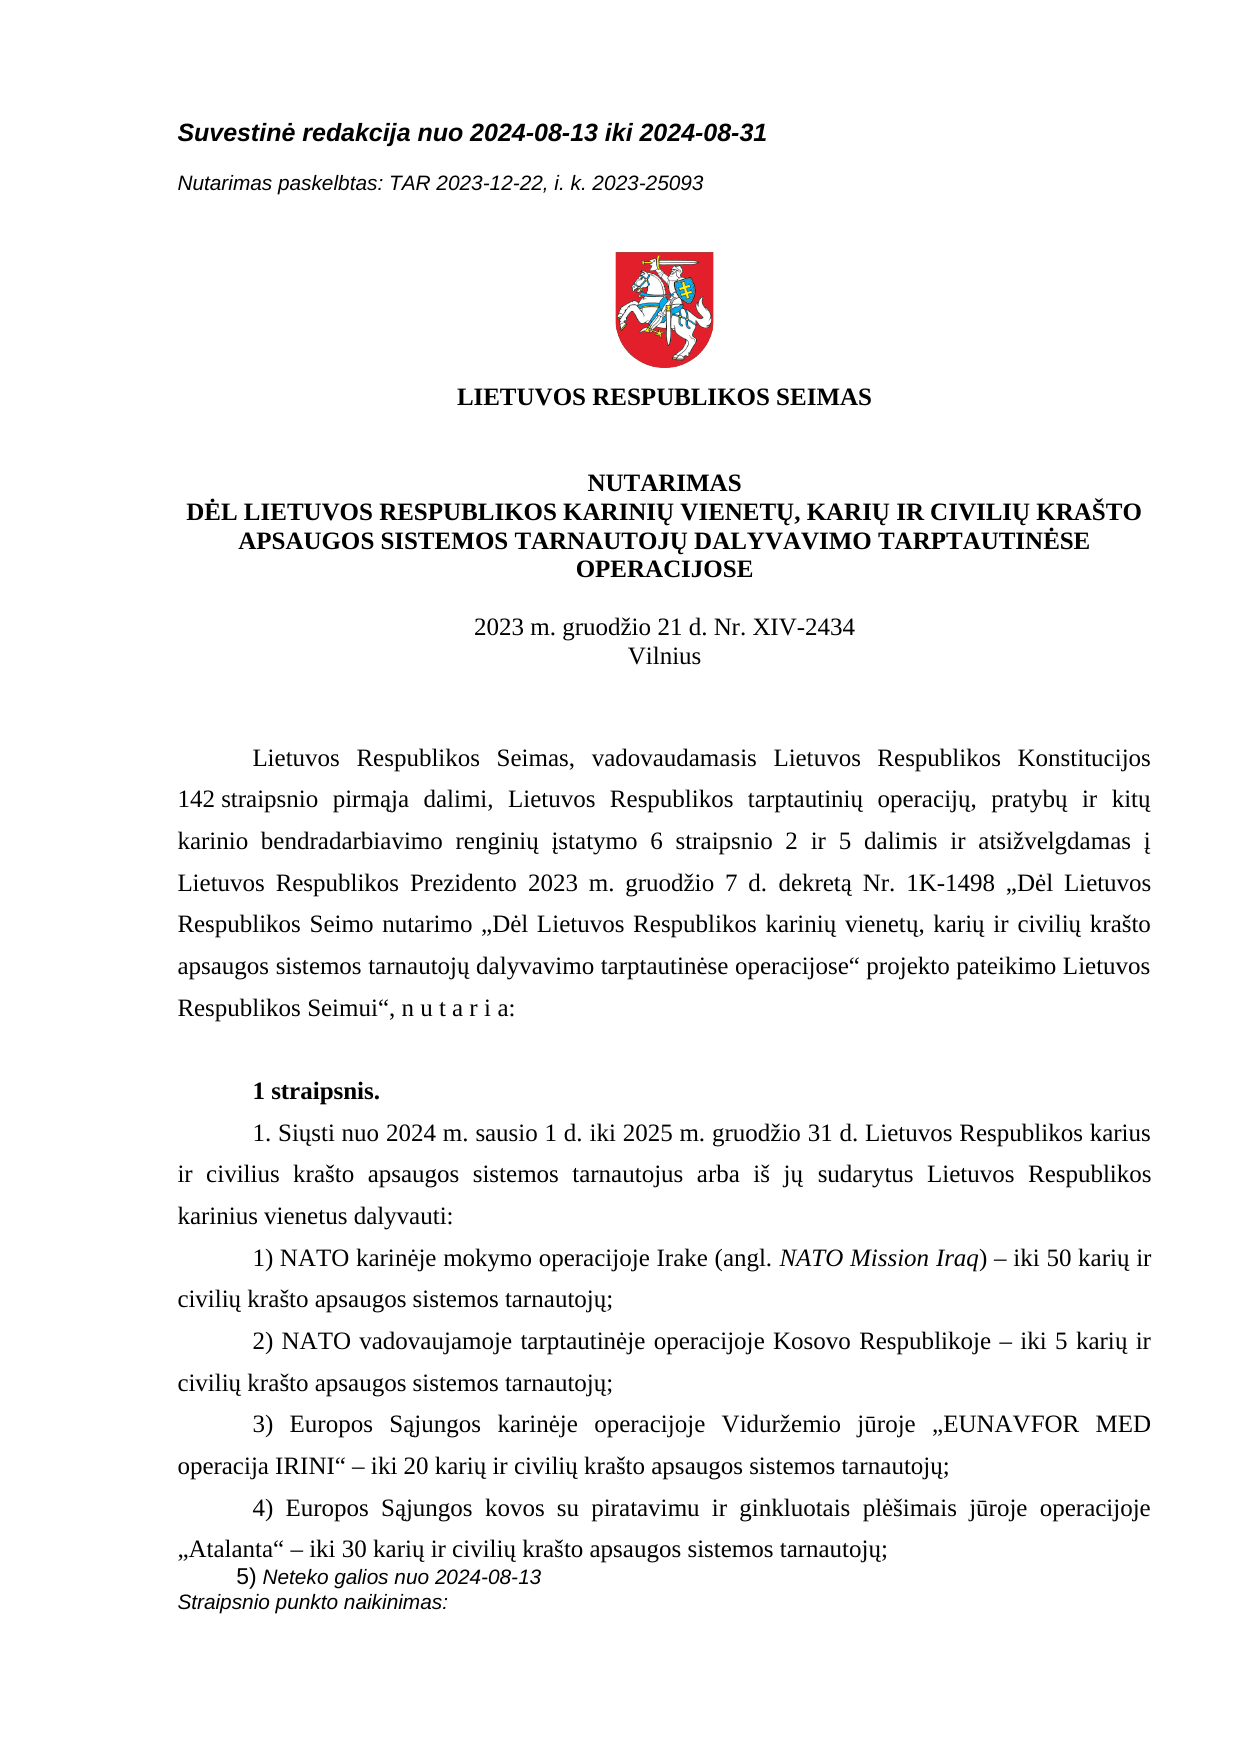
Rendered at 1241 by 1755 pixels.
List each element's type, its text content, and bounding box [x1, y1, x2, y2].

text Straipsnio punkto naikinimas: [177, 1589, 1152, 1613]
text 2) NATO vadovaujamoje tarptautinėje operacijoje Kosovo Respublikoje – iki 5 karių ir civilių krašto apsaugos sistemos tarnautojų; [177, 1313, 1152, 1397]
text DĖL LIETUVOS RESPUBLIKOS KARINIŲ VIENETŲ, KARIŲ IR CIVILIŲ KRAŠTO APSAUGOS SISTEMOS TARNAUTOJŲ DALYVAVIMO TARPTAUTINĖSE OPERACIJOSE [177, 497, 1152, 583]
text 2023 m. gruodžio 21 d. Nr. XIV-2434 [177, 612, 1152, 641]
text Lietuvos Respublikos Seimas, vadovaudamasis Lietuvos Respublikos Konstitucijos 142 straipsnio pirmąja dalimi, Lietuvos Respublikos tarptautinių operacijų, pratybų ir kitų karinio bendradarbiavimo renginių įstatymo 6 straipsnio 2 ir 5 dalimis ir atsižvelgdamas į Lietuvos Respublikos Prezidento 2023 m. gruodžio 7 d. dekretą Nr. 1K-1498 „Dėl Lietuvos Respublikos Seimo nutarimo „Dėl Lietuvos Respublikos karinių vienetų, karių ir civilių krašto apsaugos sistemos tarnautojų dalyvavimo tarptautinėse operacijose“ projekto pateikimo Lietuvos Respublikos Seimui“, nutaria: [177, 730, 1152, 1022]
text NUTARIMAS [177, 468, 1152, 497]
text 4) Europos Sąjungos kovos su piratavimu ir ginkluotais plėšimais jūroje operacijoje „Atalanta“ – iki 30 karių ir civilių krašto apsaugos sistemos tarnautojų; [177, 1480, 1152, 1563]
text 5) Neteko galios nuo 2024-08-13 [177, 1563, 1152, 1589]
text 3) Europos Sąjungos karinėje operacijoje Viduržemio jūroje „EUNAVFOR MED operacija IRINI“ – iki 20 karių ir civilių krašto apsaugos sistemos tarnautojų; [177, 1397, 1152, 1480]
text 1 straipsnis. [177, 1063, 1152, 1105]
text Vilnius [177, 641, 1152, 669]
text Suvestinė redakcija nuo 2024-08-13 iki 2024-08-31 [177, 118, 1152, 147]
text 1) NATO karinėje mokymo operacijoje Irake (angl. NATO Mission Iraq) – iki 50 karių ir civilių krašto apsaugos sistemos tarnautojų; [177, 1230, 1152, 1313]
text Nutarimas paskelbtas: TAR 2023-12-22, i. k. 2023-25093 [177, 171, 1152, 195]
text LIETUVOS RESPUBLIKOS SEIMAS [177, 382, 1152, 411]
text 1. Siųsti nuo 2024 m. sausio 1 d. iki 2025 m. gruodžio 31 d. Lietuvos Respublikos karius ir civilius krašto apsaugos sistemos tarnautojus arba iš jų sudarytus Lietuvos Respublikos karinius vienetus dalyvauti: [177, 1105, 1152, 1230]
